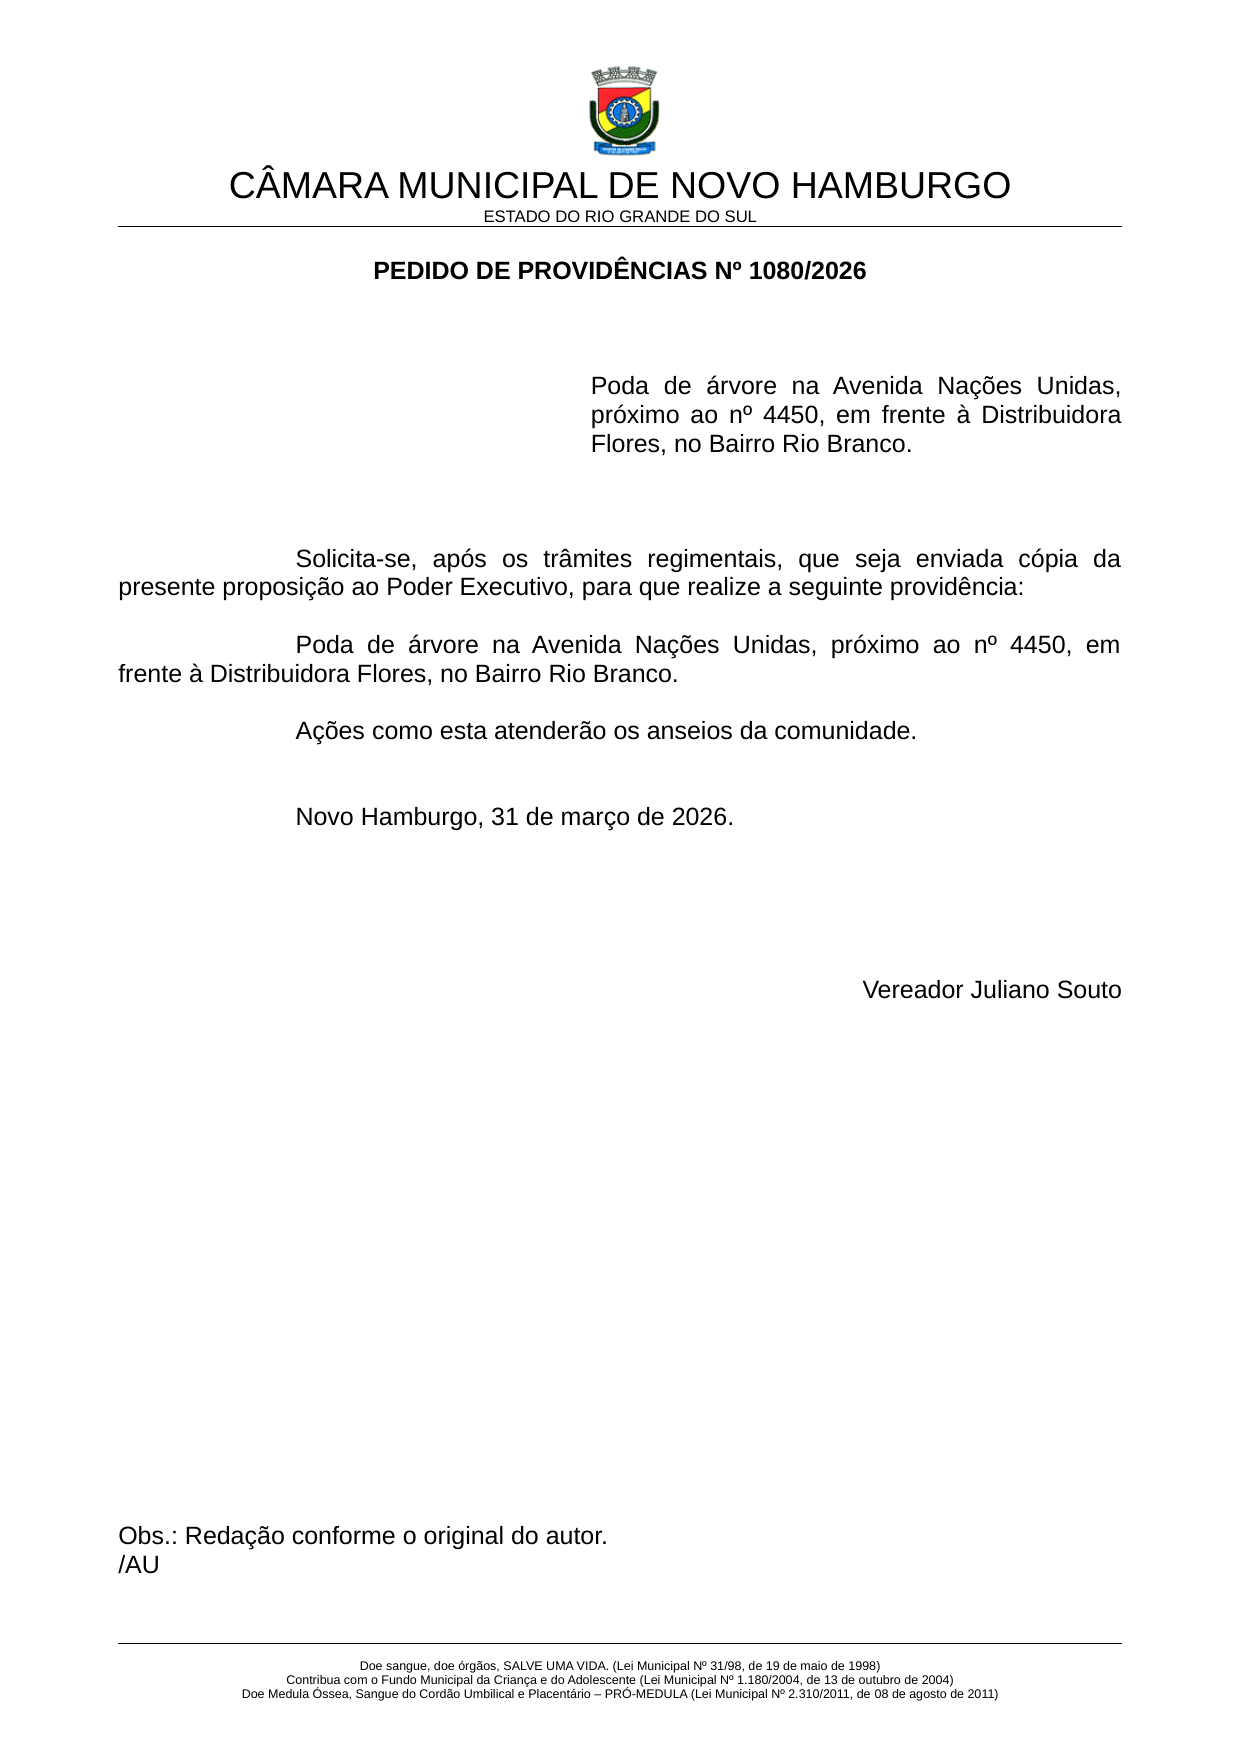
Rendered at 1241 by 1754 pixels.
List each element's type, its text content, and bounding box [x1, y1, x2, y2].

text Obs.: Redação conforme o original do autor. [118, 1521, 1122, 1550]
text Poda de árvore na Avenida Nações Unidas, próximo ao nº 4450, em frente à Distribuidora Flores, no Bairro Rio Branco. [118, 630, 1122, 687]
text /AU [118, 1550, 1122, 1579]
text Poda de árvore na Avenida Nações Unidas, próximo ao nº 4450, em frente à Distribuidora Flores, no Bairro Rio Branco. [591, 371, 1122, 457]
picture [583, 59, 663, 160]
text Ações como esta atenderão os anseios da comunidade. [118, 716, 1122, 745]
text PEDIDO DE PROVIDÊNCIAS Nº 1080/2026 [118, 256, 1122, 285]
text Vereador Juliano Souto [118, 975, 1122, 1004]
text Novo Hamburgo, 31 de março de 2026. [118, 802, 1122, 831]
text Solicita-se, após os trâmites regimentais, que seja enviada cópia da presente proposição ao Poder Executivo, para que realize a seguinte providência: [118, 544, 1122, 601]
